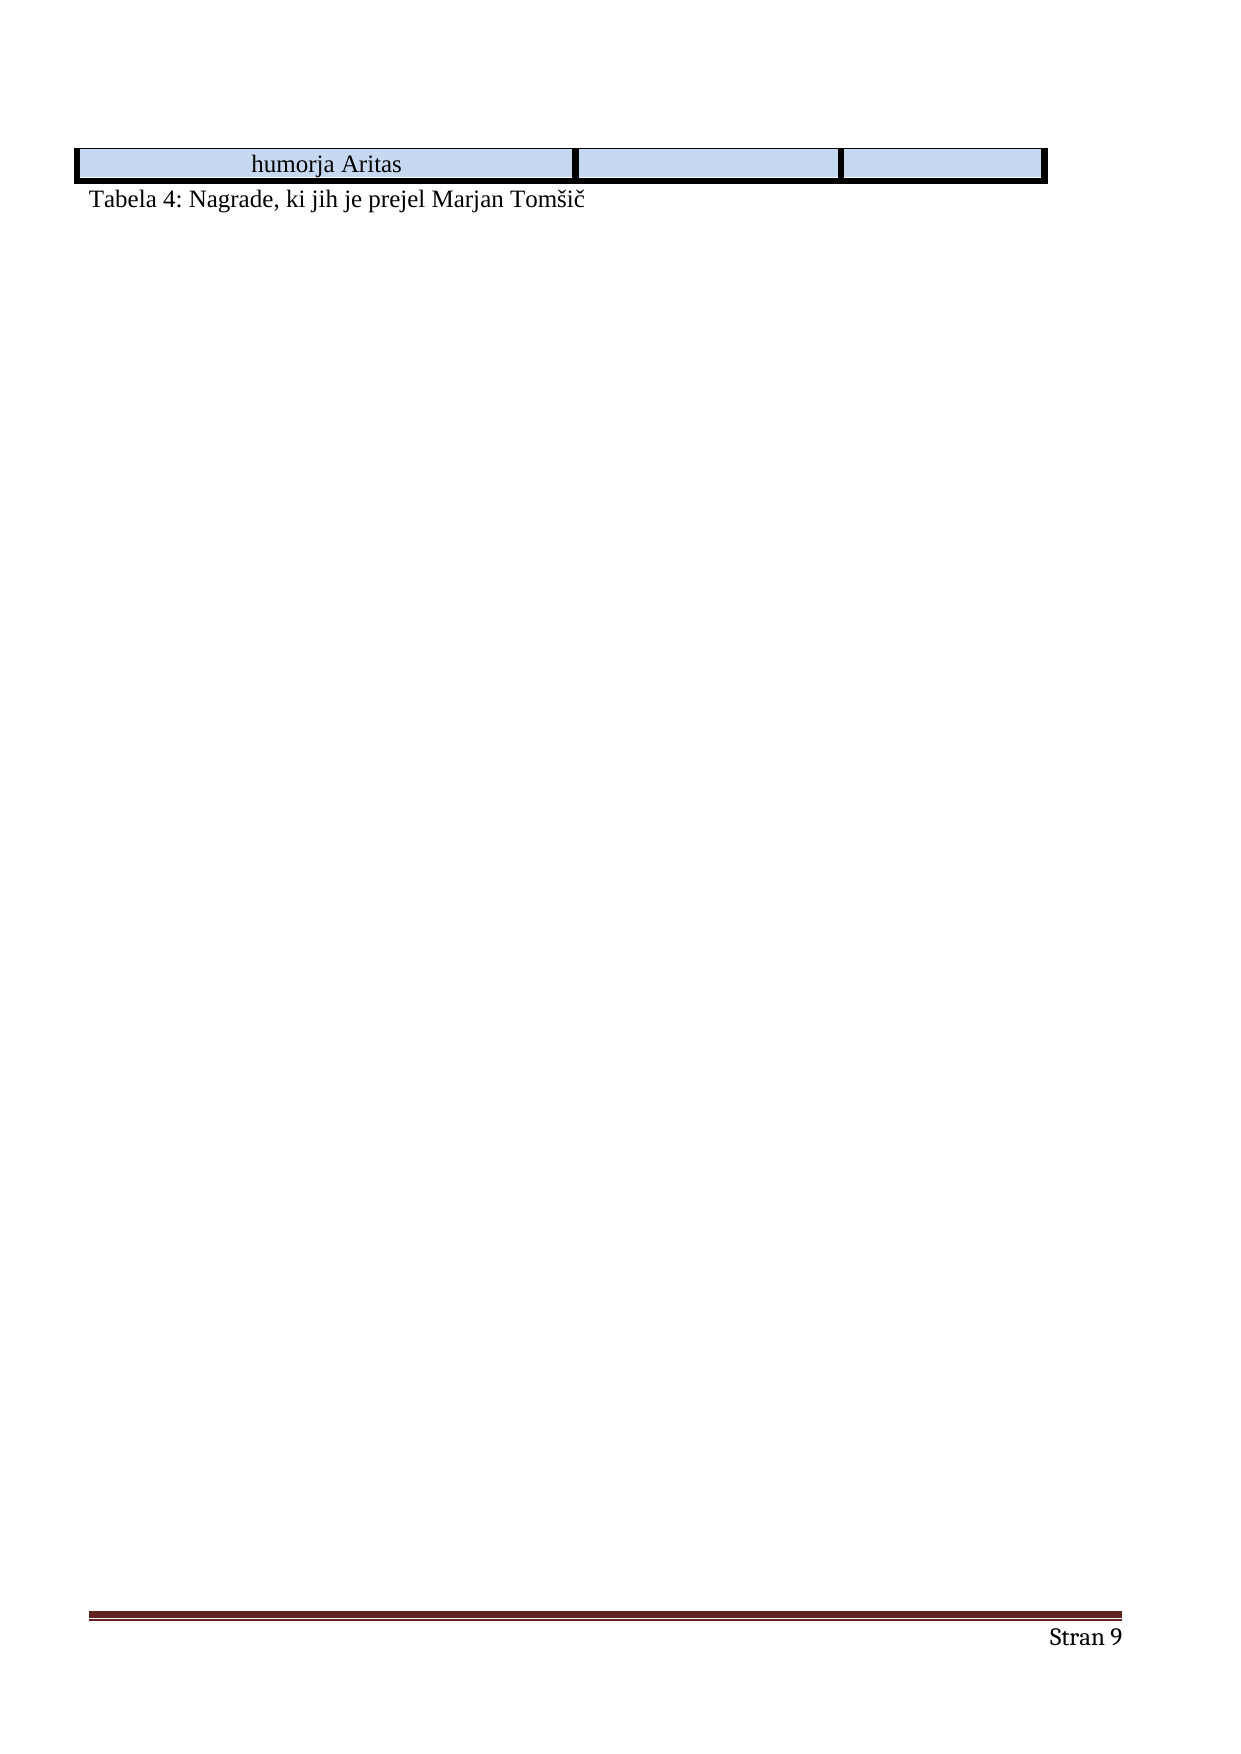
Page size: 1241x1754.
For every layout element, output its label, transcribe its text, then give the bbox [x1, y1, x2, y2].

table_cell [579, 149, 838, 177]
text Tabela 4: Nagrade, ki jih je prejel Marjan Tomšič [89, 184, 1122, 212]
table_cell [844, 149, 1041, 177]
table_cell humorja Aritas [80, 149, 572, 177]
